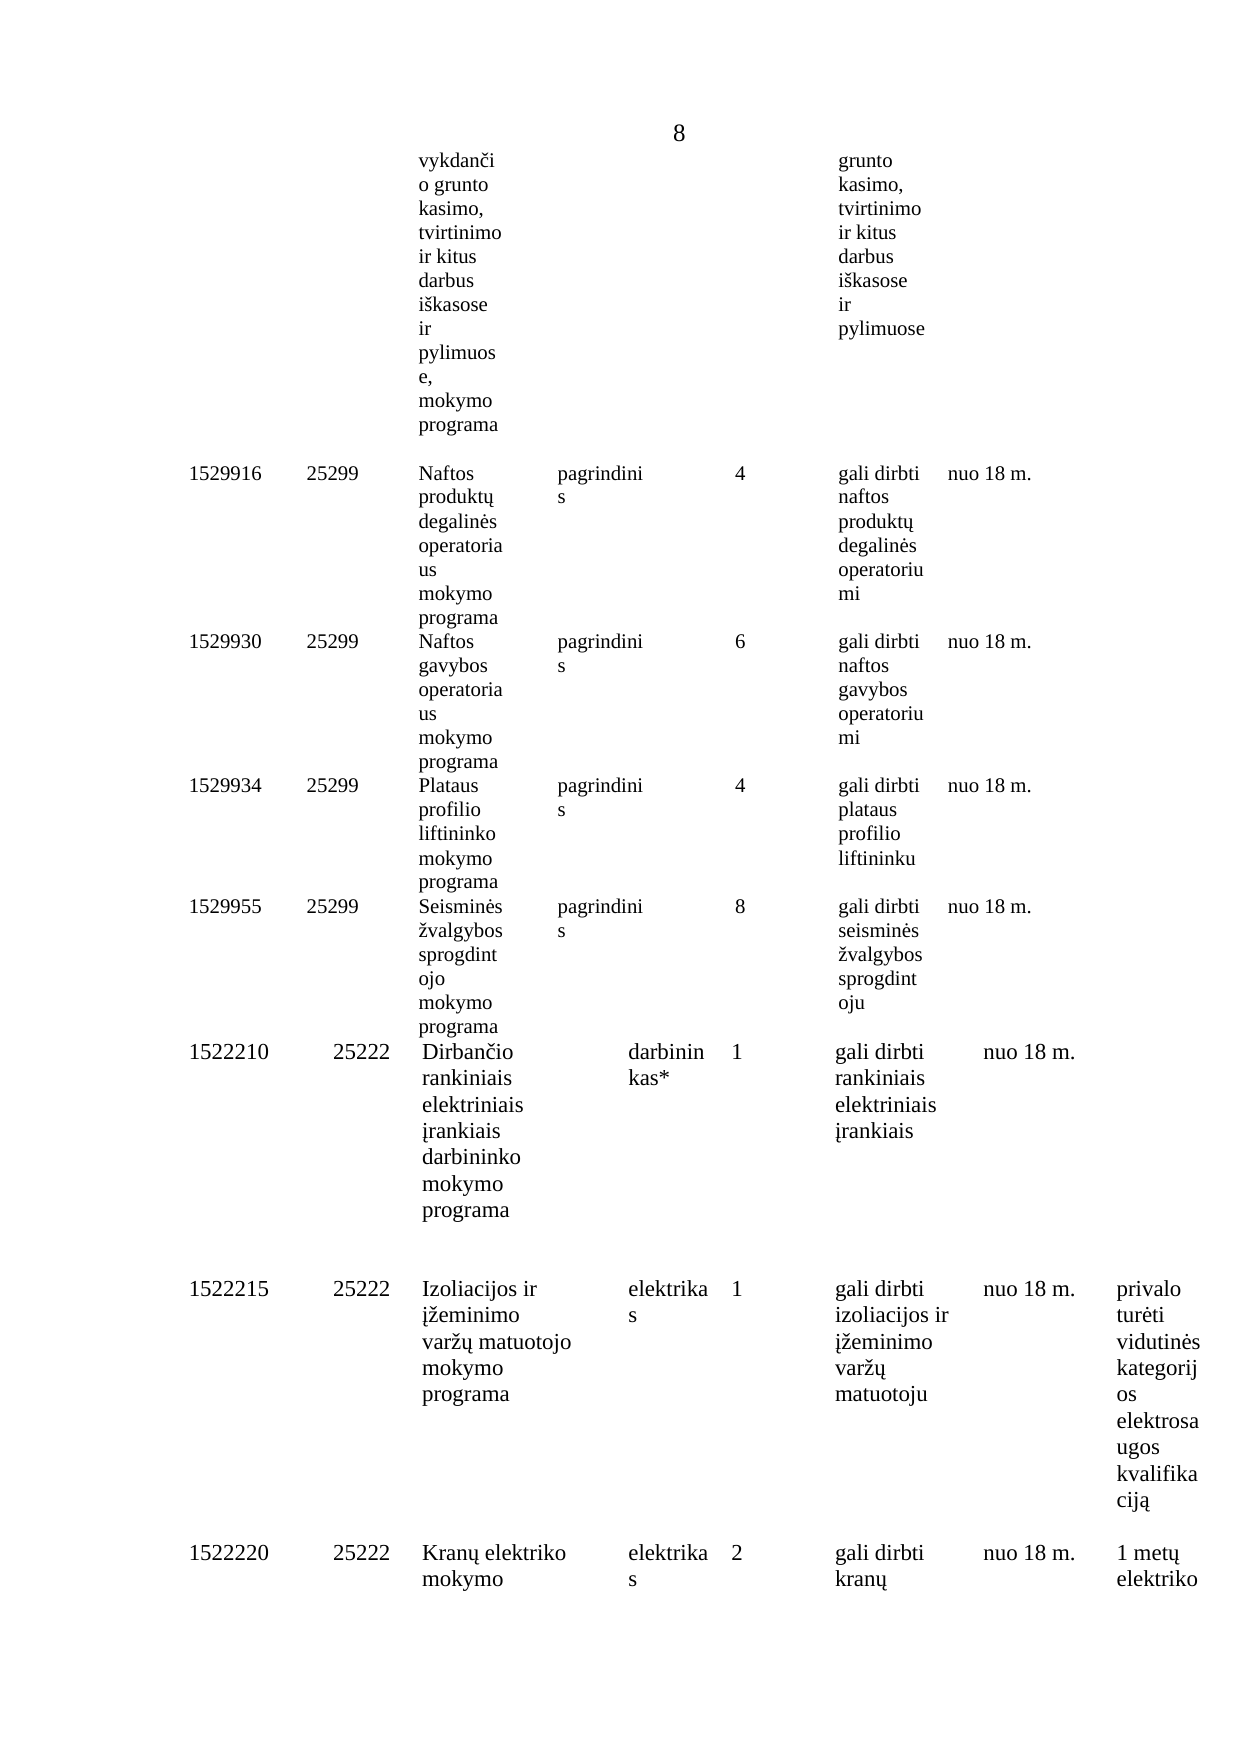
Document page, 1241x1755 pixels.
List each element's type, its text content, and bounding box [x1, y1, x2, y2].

table_cell nuo 18 m. [972, 1275, 1105, 1328]
table_cell [972, 1512, 1105, 1539]
table_cell [1224, 1196, 1240, 1222]
table_cell [322, 1328, 411, 1407]
table_cell 1 [720, 1275, 823, 1328]
table_cell 1529934 [177, 773, 295, 893]
table_cell [1217, 629, 1223, 773]
table_cell Kranų elektriko mokymo [411, 1539, 617, 1591]
table_cell [824, 1143, 972, 1170]
table_cell [972, 1143, 1105, 1170]
table_cell [1224, 1512, 1240, 1539]
table_cell pagrindinis [515, 894, 657, 1038]
table_cell Seisminės žvalgybos sprogdintojo mokymo programa [373, 894, 515, 1038]
table_cell 25299 [295, 460, 372, 629]
table_cell gali dirbti izoliacijos ir įžeminimo varžų matuotoju [824, 1275, 972, 1407]
table_cell [1217, 1196, 1223, 1222]
table_cell 25299 [295, 629, 372, 773]
table_cell [824, 1460, 972, 1512]
table_cell [177, 148, 295, 436]
table_cell [824, 1170, 972, 1196]
table_cell [972, 1223, 1105, 1249]
table_cell [322, 1223, 411, 1249]
table_cell [1224, 1433, 1240, 1459]
table_cell gali dirbti rankiniais elektriniais įrankiais [824, 1038, 972, 1143]
table_cell nuo 18 m. [936, 460, 1067, 629]
table_cell [1224, 1223, 1240, 1249]
table_cell [972, 1433, 1105, 1459]
table_cell [617, 1460, 720, 1512]
table_cell [1217, 1433, 1223, 1459]
table_cell [824, 1249, 972, 1275]
table_cell [936, 436, 1067, 460]
table_cell [1224, 1249, 1240, 1275]
table_cell [720, 1249, 823, 1275]
table_cell [1224, 629, 1240, 773]
table_cell [295, 436, 372, 460]
table_cell [411, 1460, 617, 1512]
table_cell [972, 1196, 1105, 1222]
table_cell 8 [658, 894, 770, 1038]
table_cell [1181, 460, 1217, 629]
table_cell [1224, 894, 1240, 1038]
table_cell [1217, 773, 1223, 893]
table_cell 25299 [295, 894, 372, 1038]
table_cell [972, 1460, 1105, 1512]
table_cell [322, 1407, 411, 1433]
table_cell [373, 436, 515, 460]
table_cell 4 [658, 460, 770, 629]
table_cell [515, 148, 657, 436]
table_cell nuo 18 m. [936, 773, 1067, 893]
table_cell [720, 1512, 823, 1539]
table_cell [1181, 436, 1217, 460]
table_cell [720, 1433, 823, 1459]
table_cell Plataus profilio liftininko mokymo programa [373, 773, 515, 893]
table_cell gali dirbti plataus profilio liftininku [770, 773, 936, 893]
table_cell [824, 1196, 972, 1222]
table_cell [1105, 1170, 1217, 1196]
table_cell [1105, 1038, 1217, 1143]
table_cell [1217, 1407, 1223, 1433]
table_cell nuo 18 m. [972, 1539, 1105, 1591]
table_cell [1224, 1539, 1240, 1591]
table_cell [972, 1249, 1105, 1275]
table_cell [1067, 773, 1181, 893]
table_cell [1217, 1170, 1223, 1196]
table_cell 4 [658, 773, 770, 893]
table_cell 1522210 [177, 1038, 322, 1143]
table_cell 6 [658, 629, 770, 773]
table_cell Naftos produktų degalinės operatoriaus mokymo programa [373, 460, 515, 629]
table_cell [322, 1143, 411, 1170]
table_cell 25222 [322, 1539, 411, 1591]
table_cell 1529955 [177, 894, 295, 1038]
table_cell [411, 1223, 617, 1249]
table_cell [1105, 1196, 1217, 1222]
table_cell [720, 1196, 823, 1222]
table_cell [1224, 148, 1240, 436]
table_cell [1224, 1328, 1240, 1407]
table_cell [1217, 1249, 1223, 1275]
table_cell pagrindinis [515, 773, 657, 893]
table_cell [295, 148, 372, 436]
table_cell pagrindinis [515, 460, 657, 629]
table_cell 25222 [322, 1038, 411, 1143]
table_cell [1224, 1460, 1240, 1512]
table_cell 1522220 [177, 1539, 322, 1591]
table_cell [972, 1407, 1105, 1433]
table_cell [1224, 1038, 1240, 1143]
table_cell [322, 1460, 411, 1512]
table_cell [617, 1143, 720, 1170]
table_cell [1217, 148, 1223, 436]
table_cell [177, 1170, 322, 1196]
table_cell [1224, 1143, 1240, 1170]
table_cell [1224, 460, 1240, 629]
table_cell [1217, 1460, 1223, 1512]
table_cell [824, 1433, 972, 1459]
table_cell 1522215 [177, 1275, 322, 1328]
table_cell pagrindinis [515, 629, 657, 773]
table_cell [322, 1433, 411, 1459]
table_cell [1217, 1539, 1223, 1591]
table_cell [1181, 773, 1217, 893]
table_cell [1217, 894, 1223, 1038]
table_cell [322, 1512, 411, 1539]
table_cell [1105, 1143, 1217, 1170]
table_cell [177, 1512, 322, 1539]
table_cell [972, 1170, 1105, 1196]
table_cell [1105, 1249, 1217, 1275]
table_cell [177, 1249, 322, 1275]
table_cell vykdančio grunto kasimo, tvirtinimo ir kitus darbus iškasose ir pylimuose, mokymo programa [373, 148, 515, 436]
table_cell [1224, 1275, 1240, 1328]
table_cell darbininkas* [617, 1038, 720, 1143]
table_cell [1067, 894, 1181, 1038]
table_cell [322, 1170, 411, 1196]
table_cell [1217, 1223, 1223, 1249]
table_cell [1181, 894, 1217, 1038]
table_cell [617, 1433, 720, 1459]
table_cell [1181, 148, 1217, 436]
table_cell [617, 1512, 720, 1539]
table_cell [411, 1433, 617, 1459]
table_cell [824, 1512, 972, 1539]
table_cell [322, 1249, 411, 1275]
table_cell [658, 148, 770, 436]
table_cell 25299 [295, 773, 372, 893]
table_cell [177, 1196, 322, 1222]
table_cell [720, 1328, 823, 1407]
table_cell [1105, 1223, 1217, 1249]
table_cell [617, 1223, 720, 1249]
table_cell [770, 436, 936, 460]
table_cell [720, 1460, 823, 1512]
table_cell Naftos gavybos operatoriaus mokymo programa [373, 629, 515, 773]
table_cell [1224, 1407, 1240, 1433]
table_cell [617, 1407, 720, 1433]
table_cell 25222 [322, 1275, 411, 1328]
table_cell [1067, 436, 1181, 460]
table_cell gali dirbti naftos gavybos operatoriumi [770, 629, 936, 773]
table_cell [617, 1328, 720, 1407]
table_cell [1067, 148, 1181, 436]
table_cell 1 metų elektriko [1105, 1539, 1217, 1591]
table_cell [936, 148, 1067, 436]
table_cell [1217, 436, 1223, 460]
table_cell nuo 18 m. [936, 894, 1067, 1038]
table_cell [1217, 1038, 1223, 1143]
table_cell 1 [720, 1038, 823, 1143]
table_cell grunto kasimo, tvirtinimo ir kitus darbus iškasose ir pylimuose [770, 148, 936, 436]
table_cell [177, 436, 295, 460]
table_cell [1224, 436, 1240, 460]
table_cell 1529916 [177, 460, 295, 629]
table_cell [658, 436, 770, 460]
table_cell gali dirbti seisminės žvalgybos sprogdintoju [770, 894, 936, 1038]
table_cell 1529930 [177, 629, 295, 773]
table_cell Izoliacijos ir įžeminimo varžų matuotojo mokymo programa [411, 1275, 617, 1433]
table_cell [720, 1143, 823, 1170]
table_cell [824, 1223, 972, 1249]
table_cell [1217, 1328, 1223, 1407]
table_cell [824, 1407, 972, 1433]
table_cell [1224, 773, 1240, 893]
table_cell Dirbančio rankiniais elektriniais įrankiais darbininko mokymo programa [411, 1038, 617, 1222]
table_cell nuo 18 m. [972, 1038, 1105, 1143]
table_cell [720, 1170, 823, 1196]
table_cell [1224, 1170, 1240, 1196]
table_cell [1217, 460, 1223, 629]
table_cell [1105, 1512, 1217, 1539]
table_cell nuo 18 m. [936, 629, 1067, 773]
table_cell [411, 1249, 617, 1275]
table_cell [177, 1328, 322, 1407]
table_cell [1217, 1275, 1223, 1328]
table_cell elektrikas [617, 1539, 720, 1591]
table_cell [1217, 1512, 1223, 1539]
table_cell [617, 1249, 720, 1275]
table_cell [972, 1328, 1105, 1407]
table_cell gali dirbti kranų [824, 1539, 972, 1591]
table_cell [177, 1433, 322, 1459]
table_cell 2 [720, 1539, 823, 1591]
table_cell [1217, 1143, 1223, 1170]
table_cell [177, 1460, 322, 1512]
table_cell [1067, 460, 1181, 629]
table_cell elektrikas [617, 1275, 720, 1328]
table_cell [411, 1512, 617, 1539]
table_cell [1181, 629, 1217, 773]
table_cell [1067, 629, 1181, 773]
table_cell [177, 1407, 322, 1433]
table_cell [177, 1143, 322, 1170]
table_cell [322, 1196, 411, 1222]
table_cell [617, 1196, 720, 1222]
table_cell gali dirbti naftos produktų degalinės operatoriumi [770, 460, 936, 629]
table_cell [177, 1223, 322, 1249]
table_cell [720, 1223, 823, 1249]
table_cell [515, 436, 657, 460]
table_cell [617, 1170, 720, 1196]
table_cell [720, 1407, 823, 1433]
table_cell privalo turėti vidutinės kategorijos elektrosaugos kvalifikaciją [1105, 1275, 1217, 1512]
